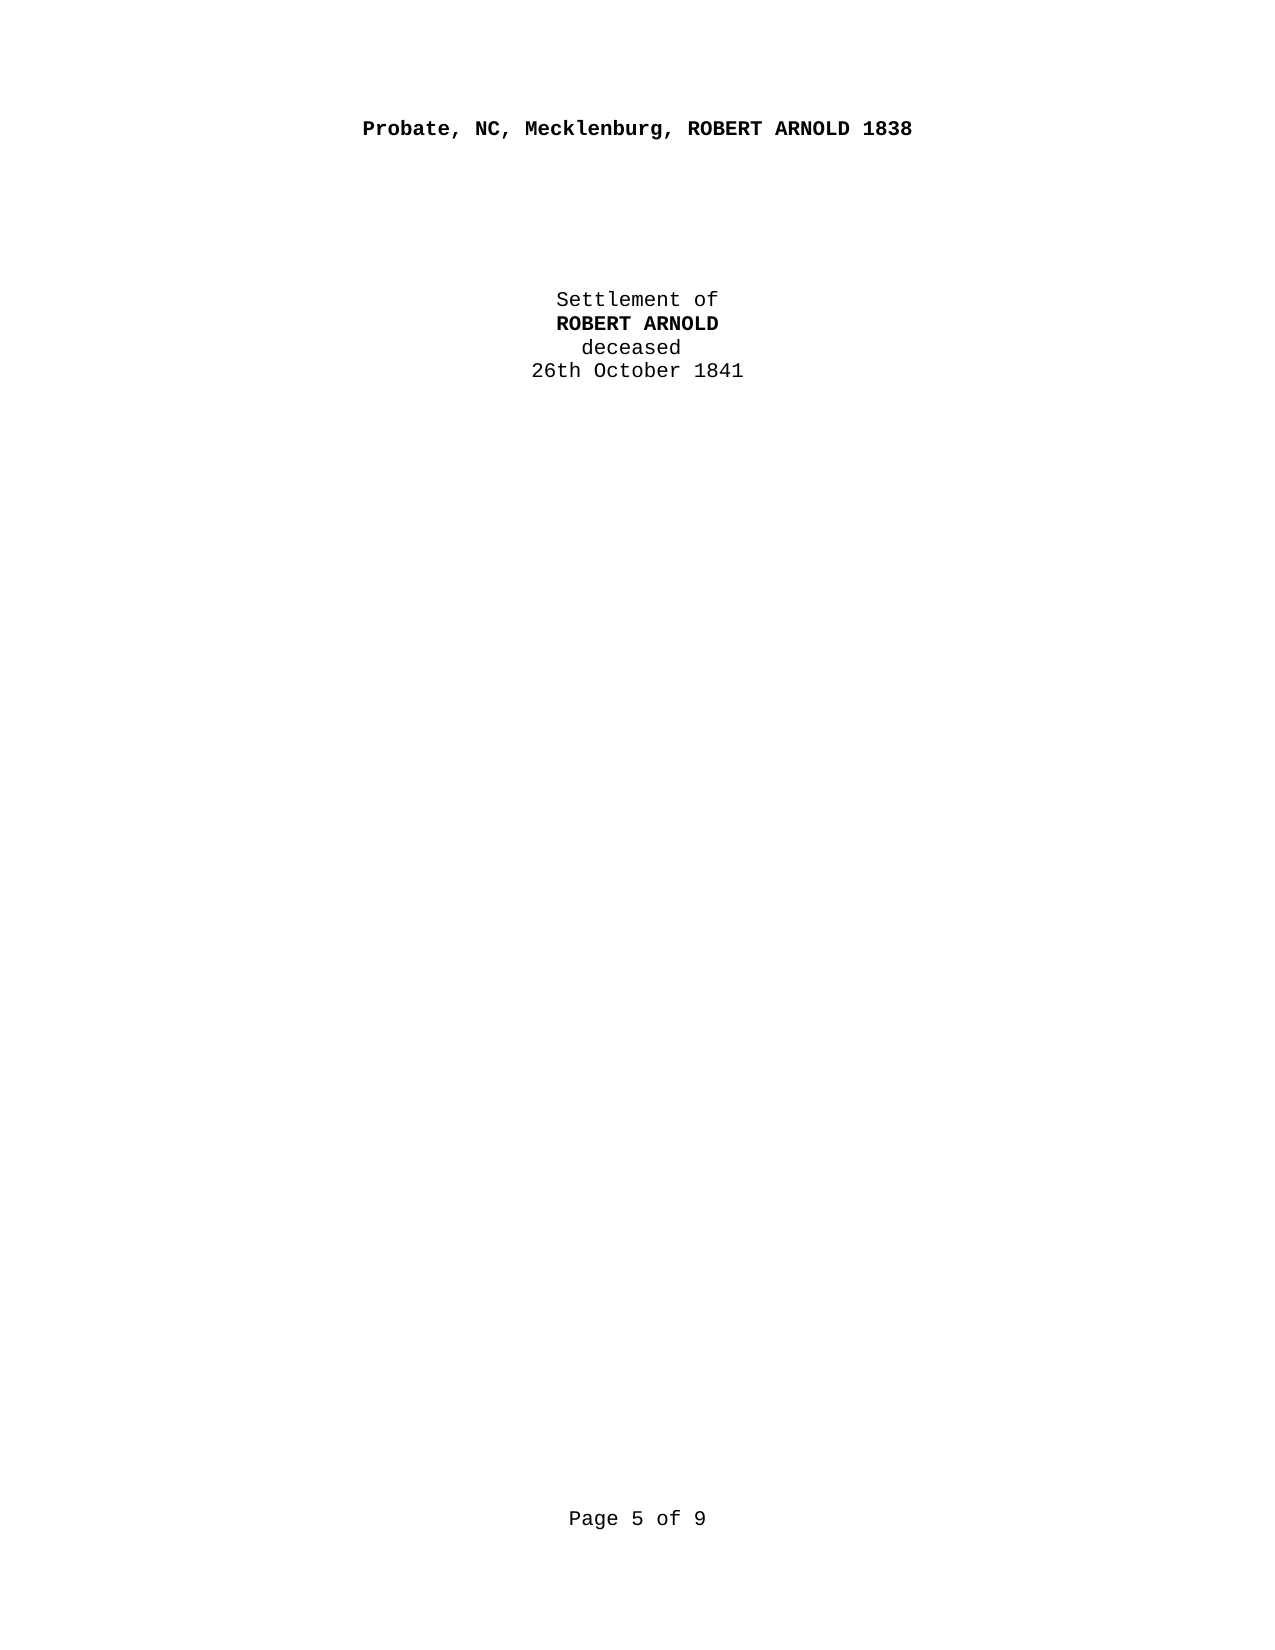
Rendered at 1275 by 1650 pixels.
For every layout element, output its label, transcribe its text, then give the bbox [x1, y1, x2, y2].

text 26th October 1841 [118, 360, 1157, 384]
text deceased [118, 337, 1157, 360]
text Robert Arnold [118, 313, 1157, 337]
text Settlement of [118, 289, 1157, 313]
